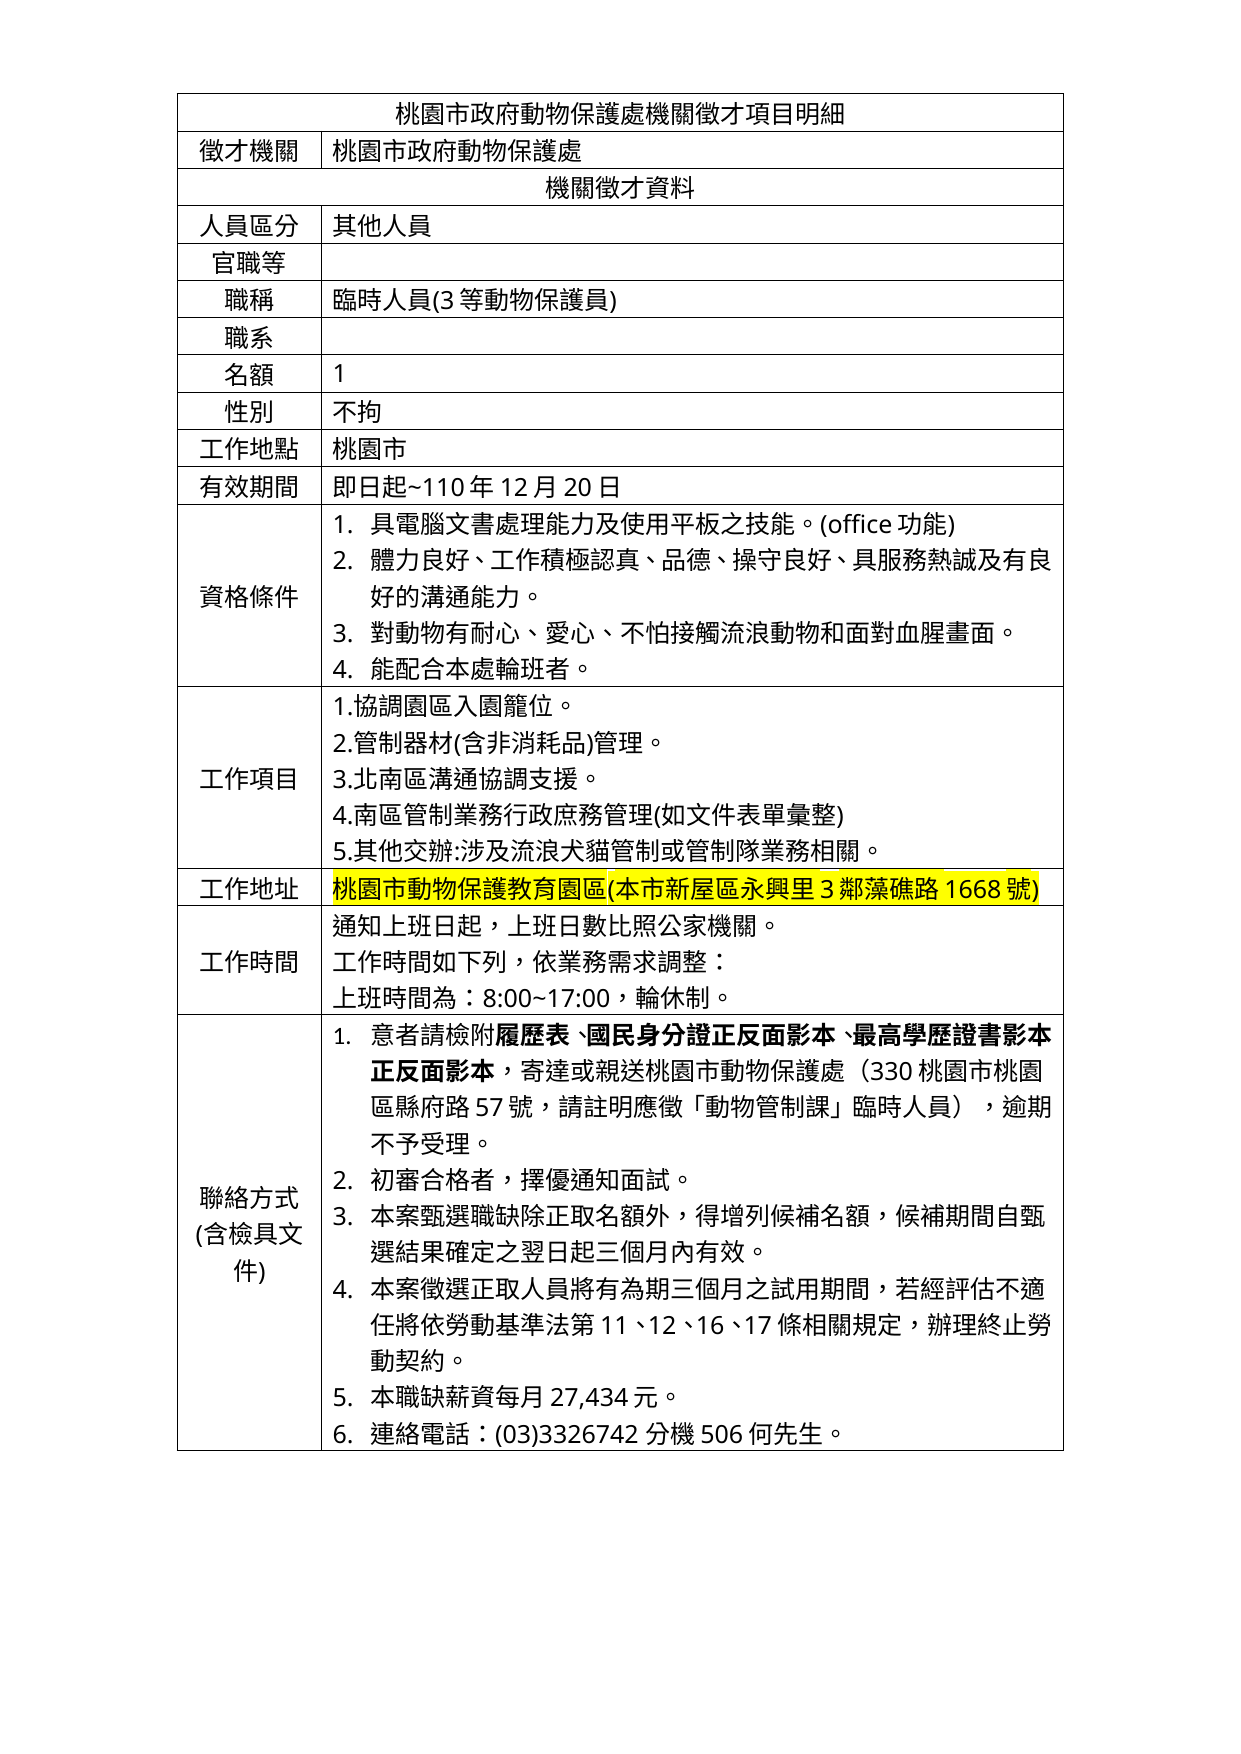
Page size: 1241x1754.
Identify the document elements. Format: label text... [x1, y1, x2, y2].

table_cell 工作地址 [178, 869, 321, 905]
table_cell 職稱 [178, 281, 321, 317]
table_cell 職系 [178, 318, 321, 354]
table_cell 性別 [178, 393, 321, 429]
table_cell 人員區分 [178, 206, 321, 242]
table_cell 1 [322, 355, 1063, 392]
table_cell 徵才機關 [178, 132, 321, 168]
table_cell 具電腦文書處理能力及使用平板之技能。(office功能) 體力良好、工作積極認真、品德、操守良好、具服務熱誠及有良好的溝通能力。 對動物有耐心、愛心、不怕接觸流浪動物和面對血腥畫面。 能配合本處輪班者。 [322, 505, 1063, 686]
table_cell 桃園市動物保護教育園區(本市新屋區永興里3鄰藻礁路1668號) [322, 869, 1063, 905]
table_cell 工作地點 [178, 430, 321, 466]
table_cell 即日起~110年12月20日 [322, 467, 1063, 503]
table_cell 官職等 [178, 244, 321, 280]
table_cell 不拘 [322, 393, 1063, 429]
table_cell 桃園市政府動物保護處 [322, 132, 1063, 168]
table_cell 桃園市 [322, 430, 1063, 466]
table_cell 名額 [178, 355, 321, 392]
table_cell 有效期間 [178, 467, 321, 503]
table_cell 其他人員 [322, 206, 1063, 242]
table_cell 通知上班日起，上班日數比照公家機關。 工作時間如下列，依業務需求調整： 上班時間為：8:00~17:00，輪休制。 [322, 906, 1063, 1014]
table_cell [322, 318, 1063, 354]
table_cell 聯絡方式 (含檢具文件) [178, 1015, 321, 1450]
table_cell 1.協調園區入園籠位。 2.管制器材(含非消耗品)管理。 3.北南區溝通協調支援。 4.南區管制業務行政庶務管理(如文件表單彙整) 5.其他交辦:涉及流浪犬貓管制或管制隊業務相關。 [322, 687, 1063, 868]
table_cell 意者請檢附履歷表、國民身分證正反面影本、最高學歷證書影本正反面影本，寄達或親送桃園市動物保護處（330桃園市桃園區縣府路57號，請註明應徵「動物管制課」臨時人員），逾期不予受理。 初審合格者，擇優通知面試。 本案甄選職缺除正取名額外，得增列候補名額，候補期間自甄選結果確定之翌日起三個月內有效。 本案徵選正取人員將有為期三個月之試用期間，若經評估不適任將依勞動基準法第11、12、16、17條相關規定，辦理終止勞動契約。 本職缺薪資每月27,434元。 連絡電話：(03)3326742 分機506何先生。 [322, 1015, 1063, 1450]
table_cell 工作項目 [178, 687, 321, 868]
table_cell 工作時間 [178, 906, 321, 1014]
table_cell 資格條件 [178, 505, 321, 686]
table_cell [322, 244, 1063, 280]
table_cell 機關徵才資料 [178, 169, 1063, 205]
table_cell 臨時人員(3等動物保護員) [322, 281, 1063, 317]
table_header 桃園市政府動物保護處機關徵才項目明細 [178, 94, 1063, 131]
